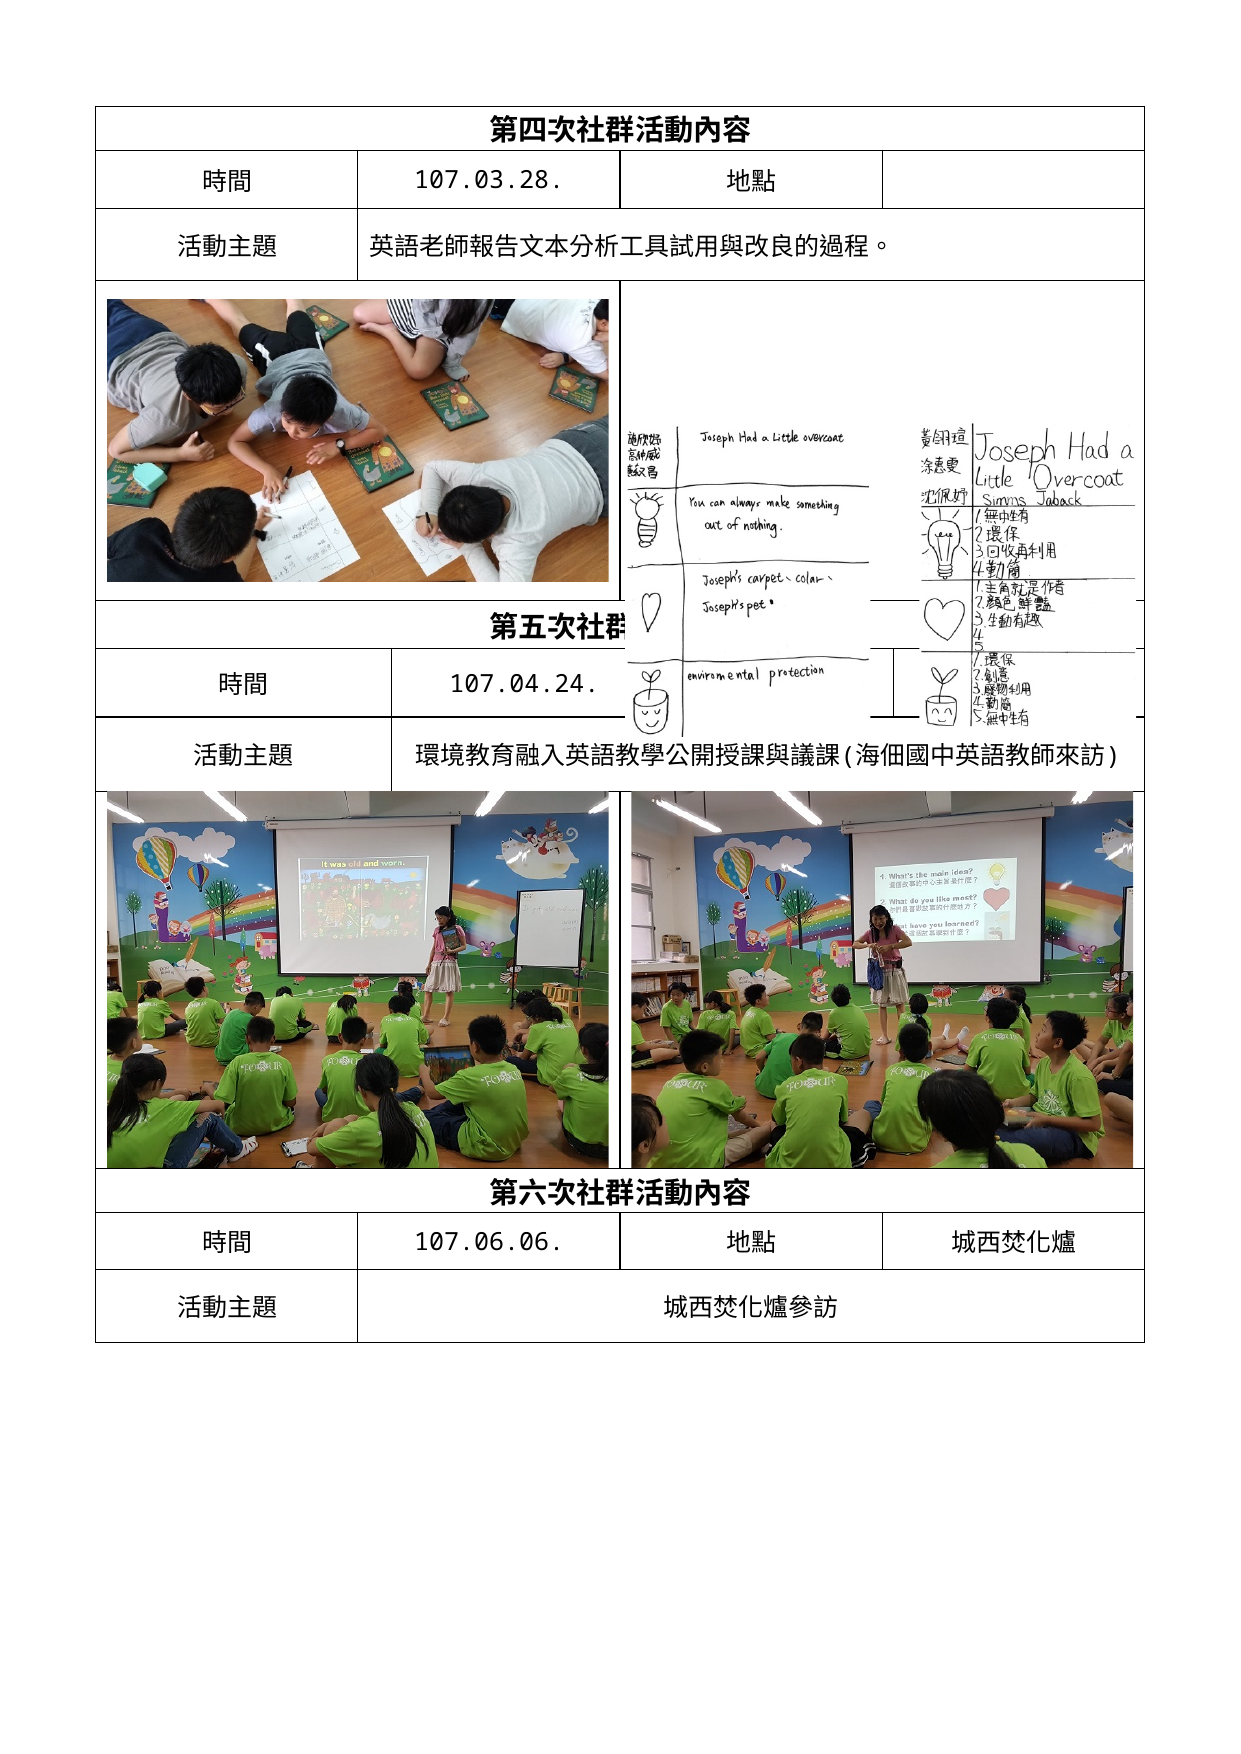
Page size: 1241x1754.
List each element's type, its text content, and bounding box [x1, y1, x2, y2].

table_cell 活動主題 [96, 209, 357, 280]
table_cell 城西焚化爐 [883, 1213, 1144, 1268]
table_cell 圖書館 [1137, 649, 1144, 716]
table_cell 城西焚化爐參訪 [358, 1270, 1144, 1342]
table_cell 地點 [871, 649, 893, 716]
table_cell [96, 792, 107, 1168]
table_header 第四次社群活動內容 [96, 107, 1144, 149]
table_cell [883, 151, 1144, 208]
table_cell 英語老師報告文本分析工具試用與改良的過程。 [358, 209, 1144, 280]
table_cell 時間 [96, 151, 357, 208]
table_cell 107.03.28. [358, 151, 619, 208]
table_cell [621, 281, 1144, 600]
table_cell 107.04.24. [392, 649, 625, 716]
table_cell [1134, 792, 1144, 1168]
table_cell 圖書館 [894, 649, 919, 716]
table_cell 時間 [96, 649, 391, 716]
table_cell 第六次社群活動內容 [96, 1169, 1144, 1212]
table_cell 地點 [621, 151, 882, 208]
table_cell 環境教育融入英語教學公開授課與議課(海佃國中英語教師來訪) [392, 718, 1144, 791]
table_cell 活動主題 [96, 718, 391, 791]
table_cell 時間 [96, 1213, 357, 1268]
table_cell 第五次社群活動內容 [871, 601, 919, 647]
table_cell 107.06.06. [358, 1213, 619, 1268]
table_cell [609, 792, 619, 1168]
table_cell 活動主題 [96, 1270, 357, 1342]
table_cell [621, 792, 631, 1168]
table_cell 第五次社群活動內容 [96, 601, 625, 647]
table_cell 地點 [621, 1213, 882, 1268]
table_cell [96, 281, 619, 600]
table_cell 第五次社群活動內容 [1137, 601, 1144, 647]
